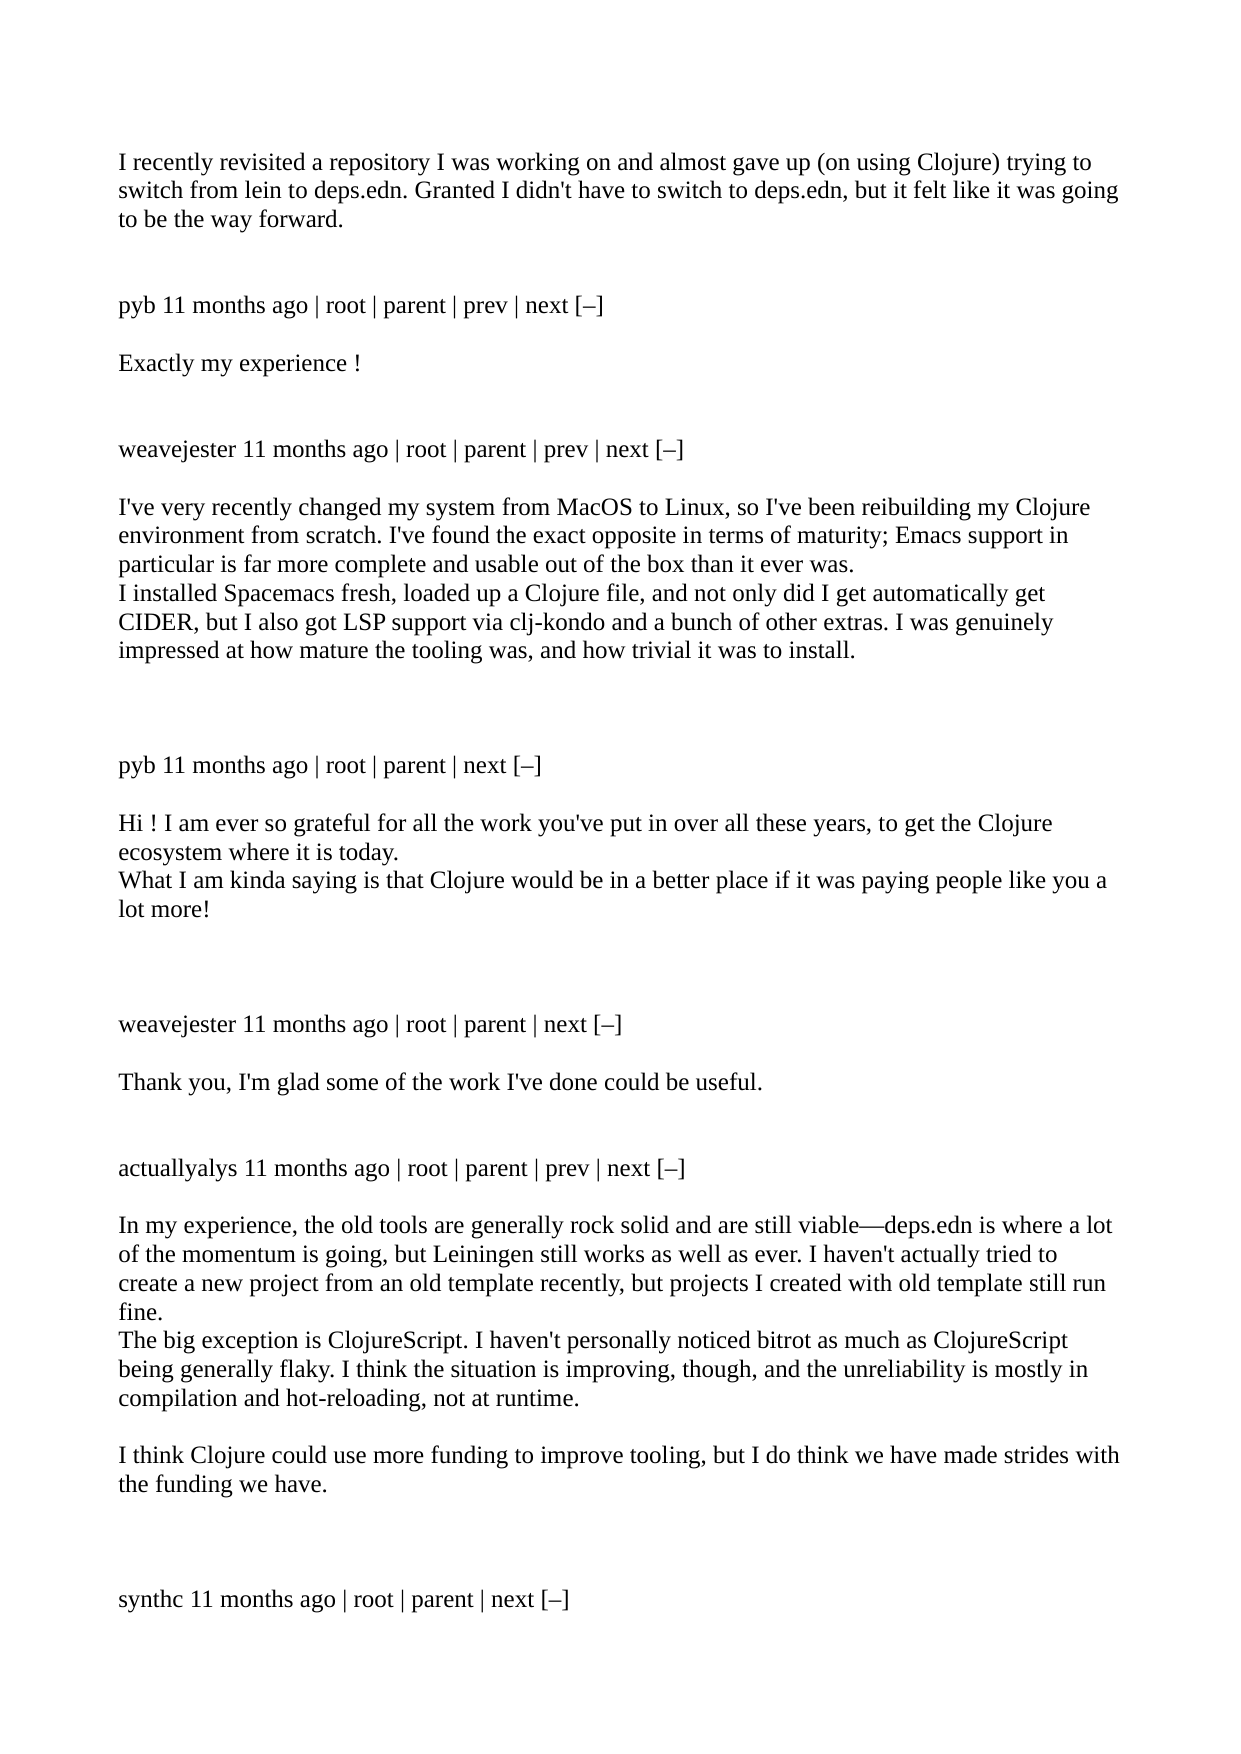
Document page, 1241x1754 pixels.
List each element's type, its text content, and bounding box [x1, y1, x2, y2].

text pyb 11 months ago | root | parent | next [–] [118, 751, 1122, 779]
text I think Clojure could use more funding to improve tooling, but I do think we have made strides with the funding we have. [118, 1441, 1122, 1498]
text I recently revisited a repository I was working on and almost gave up (on using Clojure) trying to switch from lein to deps.edn. Granted I didn't have to switch to deps.edn, but it felt like it was going to be the way forward. [118, 147, 1122, 233]
text actuallyalys 11 months ago | root | parent | prev | next [–] [118, 1153, 1122, 1182]
text In my experience, the old tools are generally rock solid and are still viable—deps.edn is where a lot of the momentum is going, but Leiningen still works as well as ever. I haven't actually tried to create a new project from an old template recently, but projects I created with old template still run fine. [118, 1211, 1122, 1326]
text Exactly my experience ! [118, 348, 1122, 377]
text weavejester 11 months ago | root | parent | prev | next [–] [118, 434, 1122, 463]
text Thank you, I'm glad some of the work I've done could be useful. [118, 1067, 1122, 1096]
text synthc 11 months ago | root | parent | next [–] [118, 1584, 1122, 1613]
text What I am kinda saying is that Clojure would be in a better place if it was paying people like you a lot more! [118, 866, 1122, 923]
text Hi ! I am ever so grateful for all the work you've put in over all these years, to get the Clojure ecosystem where it is today. [118, 808, 1122, 866]
text I installed Spacemacs fresh, loaded up a Clojure file, and not only did I get automatically get CIDER, but I also got LSP support via clj-kondo and a bunch of other extras. I was genuinely impressed at how mature the tooling was, and how trivial it was to install. [118, 578, 1122, 664]
text weavejester 11 months ago | root | parent | next [–] [118, 1009, 1122, 1038]
text I've very recently changed my system from MacOS to Linux, so I've been reibuilding my Clojure environment from scratch. I've found the exact opposite in terms of maturity; Emacs support in particular is far more complete and usable out of the box than it ever was. [118, 492, 1122, 578]
text The big exception is ClojureScript. I haven't personally noticed bitrot as much as ClojureScript being generally flaky. I think the situation is improving, though, and the unreliability is mostly in compilation and hot-reloading, not at runtime. [118, 1326, 1122, 1412]
text pyb 11 months ago | root | parent | prev | next [–] [118, 291, 1122, 319]
